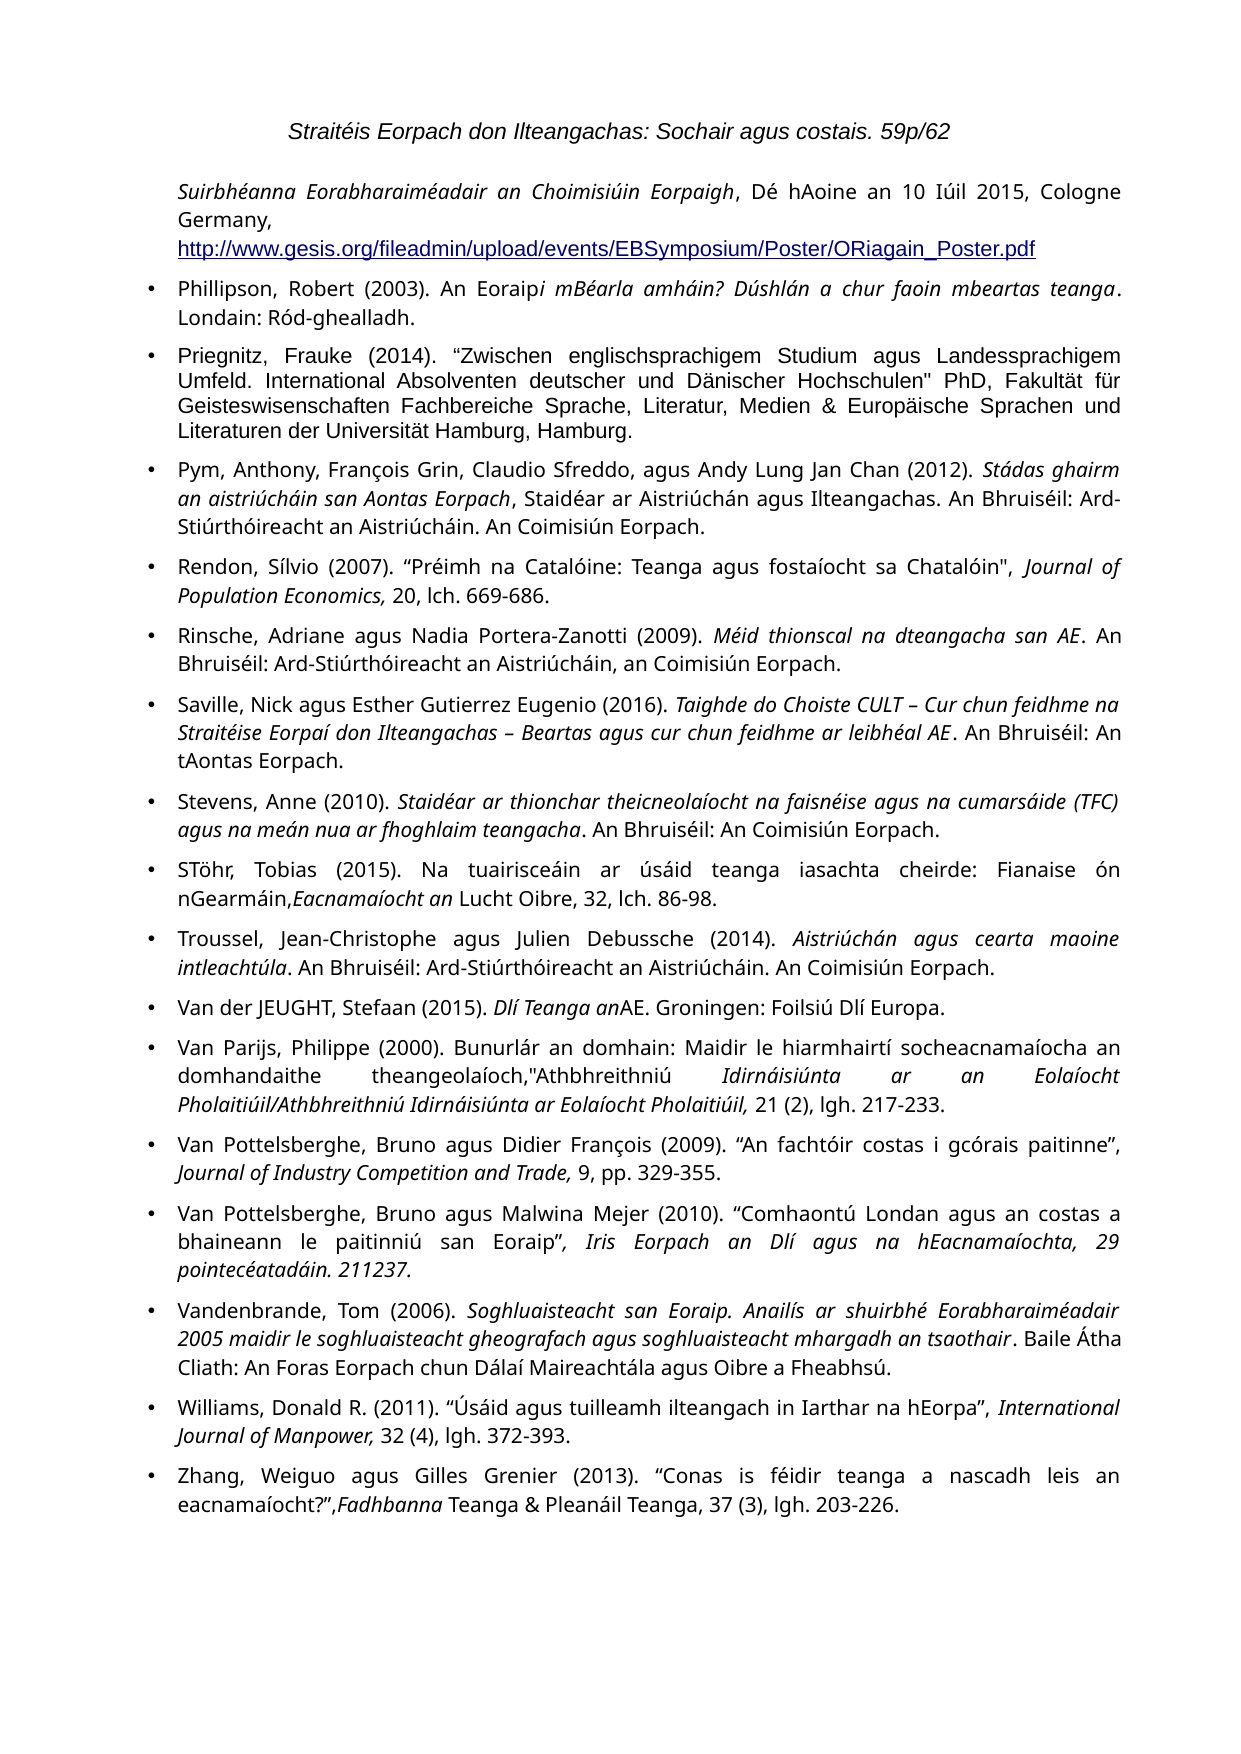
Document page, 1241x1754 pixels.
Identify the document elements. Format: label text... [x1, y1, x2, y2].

list Zhang, Weiguo agus Gilles Grenier (2013). “Conas is féidir teanga a nascadh leis an eacnamaíocht?”,Fadhbanna Teanga & Pleanáil Teanga, 37 (3), lgh. 203-226. [148, 1462, 1122, 1518]
list Phillipson, Robert (2003). An Eoraipi mBéarla amháin? Dúshlán a chur faoin mbeartas teanga. Londain: Ród-ghealladh. [148, 274, 1122, 331]
list Stevens, Anne (2010). Staidéar ar thionchar theicneolaíocht na faisnéise agus na cumarsáide (TFC) agus na meán nua ar fhoghlaim teangacha. An Bhruiséil: An Coimisiún Eorpach. [148, 787, 1122, 844]
list Pym, Anthony, François Grin, Claudio Sfreddo, agus Andy Lung Jan Chan (2012). Stádas ghairm an aistriúcháin san Aontas Eorpach, Staidéar ar Aistriúchán agus Ilteangachas. An Bhruiséil: Ard-Stiúrthóireacht an Aistriúcháin. An Coimisiún Eorpach. [148, 455, 1122, 541]
list Vandenbrande, Tom (2006). Soghluaisteacht san Eoraip. Anailís ar shuirbhé Eorabharaiméadair 2005 maidir le soghluaisteacht gheografach agus soghluaisteacht mhargadh an tsaothair. Baile Átha Cliath: An Foras Eorpach chun Dálaí Maireachtála agus Oibre a Fheabhsú. [148, 1296, 1122, 1381]
list Suirbhéanna Eorabharaiméadair an Choimisiúin Eorpaigh, Dé hAoine an 10 Iúil 2015, Cologne Germany, http://www.gesis.org/fileadmin/upload/events/EBSymposium/Poster/ORiagain_Poster.pdf [148, 177, 1122, 262]
list Troussel, Jean-Christophe agus Julien Debussche (2014). Aistriúchán agus cearta maoine intleachtúla. An Bhruiséil: Ard-Stiúrthóireacht an Aistriúcháin. An Coimisiún Eorpach. [148, 924, 1122, 981]
list Saville, Nick agus Esther Gutierrez Eugenio (2016). Taighde do Choiste CULT – Cur chun feidhme na Straitéise Eorpaí don Ilteangachas – Beartas agus cur chun feidhme ar leibhéal AE. An Bhruiséil: An tAontas Eorpach. [148, 690, 1122, 775]
list STöhr, Tobias (2015). Na tuairisceáin ar úsáid teanga iasachta cheirde: Fianaise ón nGearmáin,Eacnamaíocht an Lucht Oibre, 32, lch. 86-98. [148, 856, 1122, 912]
list Williams, Donald R. (2011). “Úsáid agus tuilleamh ilteangach in Iarthar na hEorpa”, International Journal of Manpower, 32 (4), lgh. 372-393. [148, 1393, 1122, 1450]
list Rinsche, Adriane agus Nadia Portera-Zanotti (2009). Méid thionscal na dteangacha san AE. An Bhruiséil: Ard-Stiúrthóireacht an Aistriúcháin, an Coimisiún Eorpach. [148, 621, 1122, 678]
list Van der JEUGHT, Stefaan (2015). Dlí Teanga anAE. Groningen: Foilsiú Dlí Europa. [148, 993, 1122, 1021]
list Priegnitz, Frauke (2014). “Zwischen englischsprachigem Studium agus Landessprachigem Umfeld. International Absolventen deutscher und Dänischer Hochschulen" PhD, Fakultät für Geisteswisenschaften Fachbereiche Sprache, Literatur, Medien & Europäische Sprachen und Literaturen der Universität Hamburg, Hamburg. [148, 343, 1122, 444]
list Van Parijs, Philippe (2000). Bunurlár an domhain: Maidir le hiarmhairtí socheacnamaíocha an domhandaithe theangeolaíoch,"Athbhreithniú Idirnáisiúnta ar an Eolaíocht Pholaitiúil/Athbhreithniú Idirnáisiúnta ar Eolaíocht Pholaitiúil, 21 (2), lgh. 217-233. [148, 1033, 1122, 1118]
list Van Pottelsberghe, Bruno agus Didier François (2009). “An fachtóir costas i gcórais paitinne”, Journal of Industry Competition and Trade, 9, pp. 329-355. [148, 1130, 1122, 1187]
list Rendon, Sílvio (2007). “Préimh na Catalóine: Teanga agus fostaíocht sa Chatalóin", Journal of Population Economics, 20, lch. 669-686. [148, 552, 1122, 609]
list Van Pottelsberghe, Bruno agus Malwina Mejer (2010). “Comhaontú Londan agus an costas a bhaineann le paitinniú san Eoraip”, Iris Eorpach an Dlí agus na hEacnamaíochta, 29 pointecéatadáin. 211237. [148, 1199, 1122, 1284]
